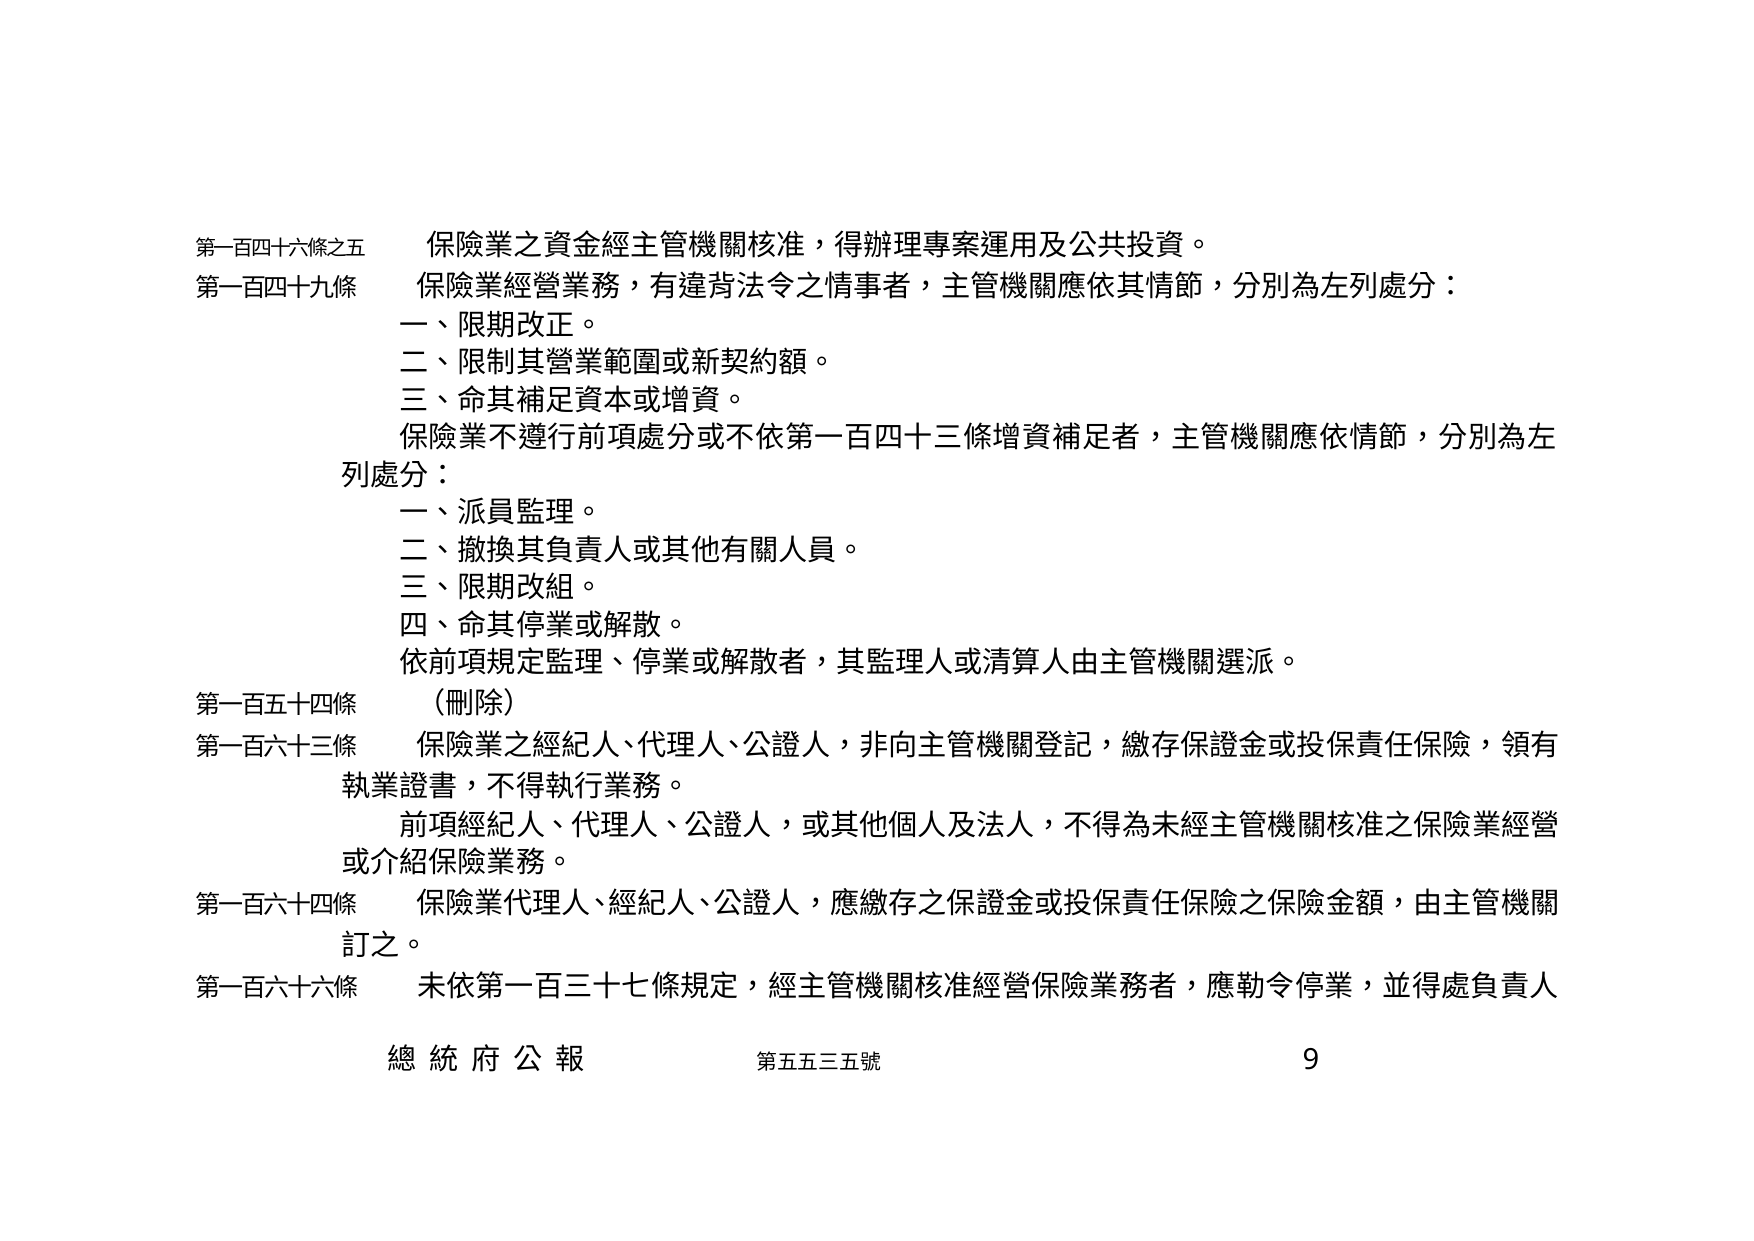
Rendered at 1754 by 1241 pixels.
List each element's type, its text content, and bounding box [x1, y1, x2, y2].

text 保險業不遵行前項處分或不依第一百四十三條增資補足者，主管機關應依情節，分別為左列處分： [341, 417, 1559, 492]
text 第一百四十六條之五 保險業之資金經主管機關核准，得辦理專案運用及公共投資。 [195, 222, 1559, 263]
text 一、派員監理。 [399, 492, 1559, 530]
text 二、撤換其負責人或其他有關人員。 [399, 530, 1559, 567]
text 第一百六十四條 保險業代理人、經紀人、公證人，應繳存之保證金或投保責任保險之保險金額，由主管機關訂之。 [195, 880, 1559, 963]
text 依前項規定監理、停業或解散者，其監理人或清算人由主管機關選派。 [341, 642, 1559, 680]
text 前項經紀人、代理人、公證人，或其他個人及法人，不得為未經主管機關核准之保險業經營或介紹保險業務。 [341, 805, 1559, 880]
text 三、命其補足資本或增資。 [399, 380, 1559, 417]
text 三、限期改組。 [399, 567, 1559, 605]
text 第一百五十四條 （刪除） [195, 680, 1559, 722]
text 第一百六十六條 未依第一百三十七條規定，經主管機關核准經營保險業務者，應勒令停業，並得處負責人 [195, 963, 1559, 1005]
text 第一百六十三條 保險業之經紀人、代理人、公證人，非向主管機關登記，繳存保證金或投保責任保險，領有執業證書，不得執行業務。 [195, 722, 1559, 805]
text 二、限制其營業範圍或新契約額。 [399, 342, 1559, 380]
text 四、命其停業或解散。 [399, 605, 1559, 642]
text 第一百四十九條 保險業經營業務，有違背法令之情事者，主管機關應依其情節，分別為左列處分： [195, 263, 1559, 305]
text 一、限期改正。 [399, 305, 1559, 342]
